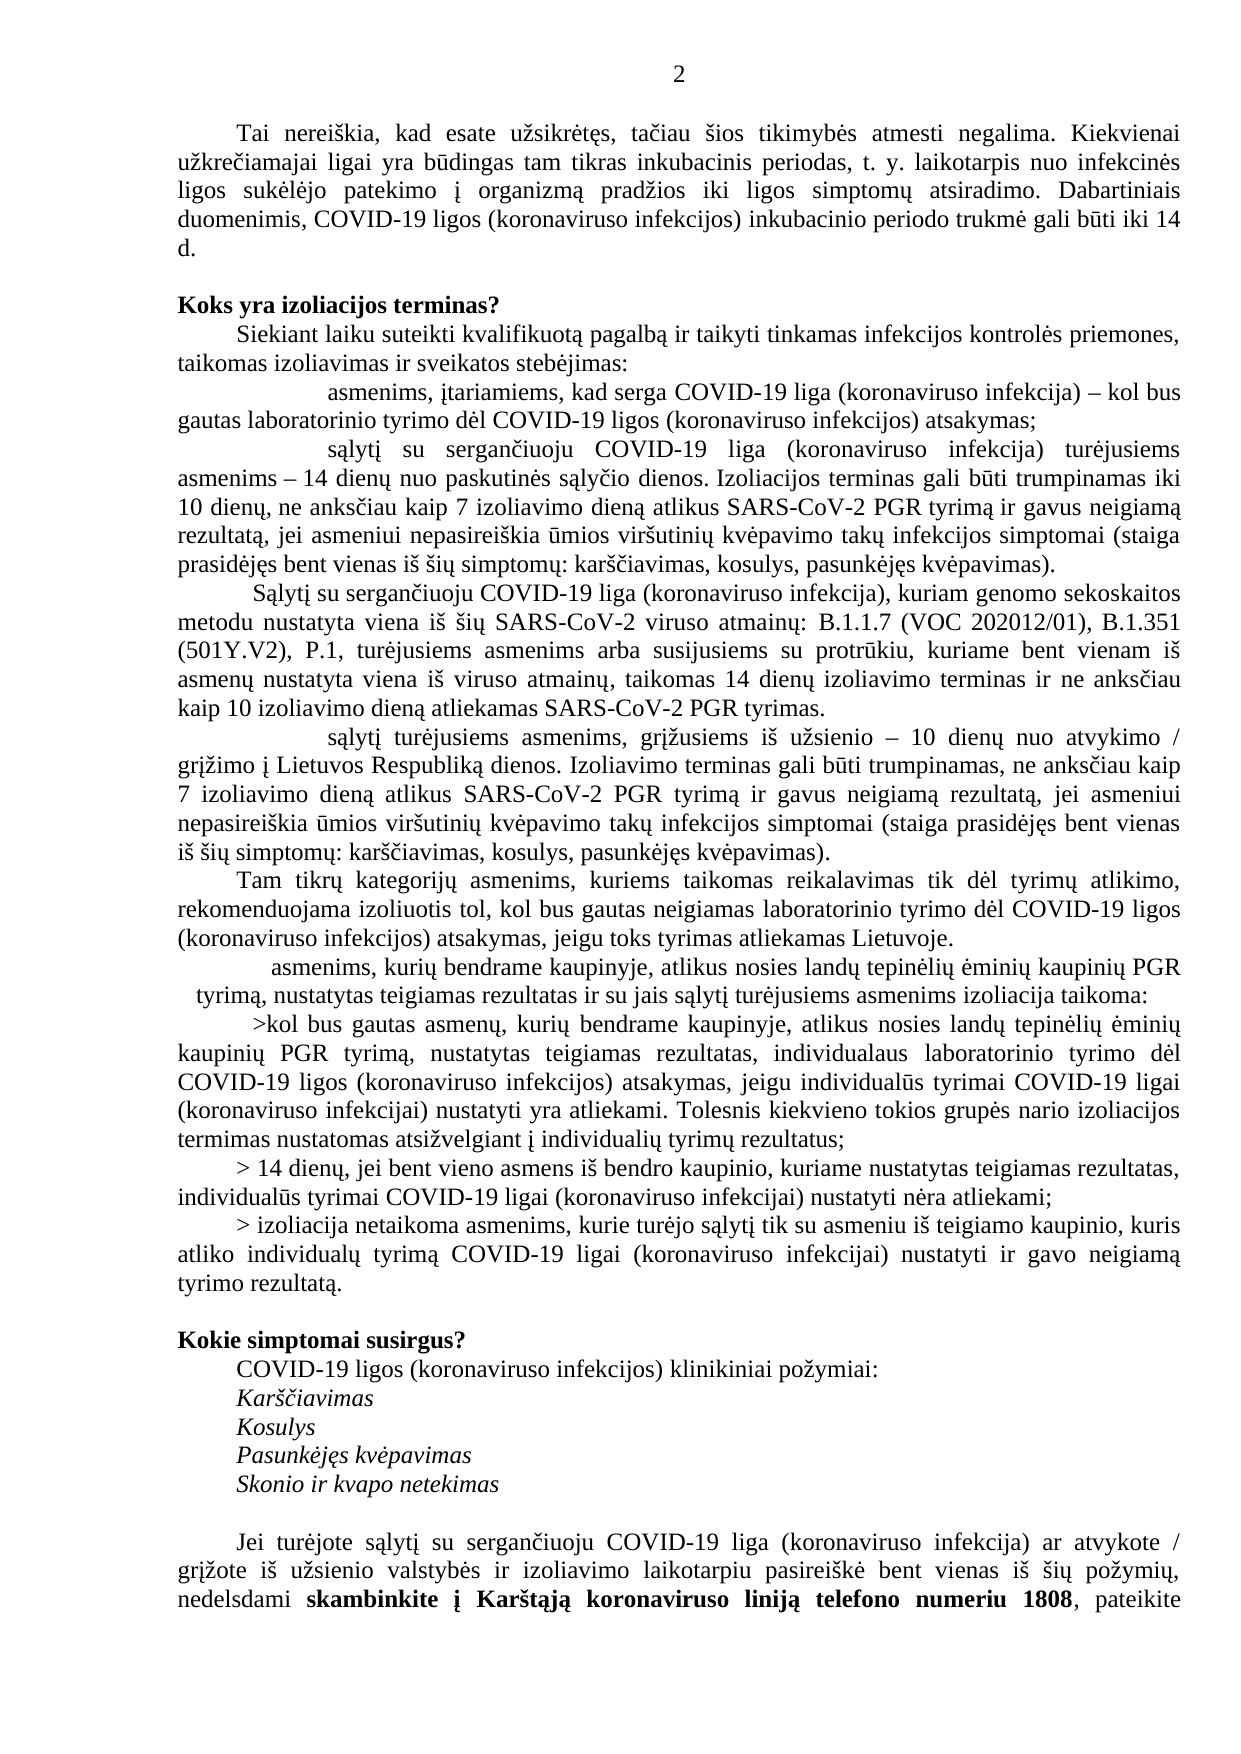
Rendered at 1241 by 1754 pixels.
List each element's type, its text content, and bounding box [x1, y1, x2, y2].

text Kokie simptomai susirgus? [177, 1326, 1181, 1354]
text Pasunkėjęs kvėpavimas [177, 1441, 1181, 1469]
text  sąlytį su sergančiuoju COVID-19 liga (koronaviruso infekcija) turėjusiems asmenims – 14 dienų nuo paskutinės sąlyčio dienos. Izoliacijos terminas gali būti trumpinamas iki 10 dienų, ne anksčiau kaip 7 izoliavimo dieną atlikus SARS-CoV-2 PGR tyrimą ir gavus neigiamą rezultatą, jei asmeniui nepasireiškia ūmios viršutinių kvėpavimo takų infekcijos simptomai (staiga prasidėjęs bent vienas iš šių simptomų: karščiavimas, kosulys, pasunkėjęs kvėpavimas). [177, 434, 1181, 578]
text COVID-19 ligos (koronaviruso infekcijos) klinikiniai požymiai: [177, 1354, 1181, 1383]
text Siekiant laiku suteikti kvalifikuotą pagalbą ir taikyti tinkamas infekcijos kontrolės priemones, taikomas izoliavimas ir sveikatos stebėjimas: [177, 319, 1181, 377]
text > 14 dienų, jei bent vieno asmens iš bendro kaupinio, kuriame nustatytas teigiamas rezultatas, individualūs tyrimai COVID-19 ligai (koronaviruso infekcijai) nustatyti nėra atliekami; [177, 1153, 1181, 1211]
text > izoliacija netaikoma asmenims, kurie turėjo sąlytį tik su asmeniu iš teigiamo kaupinio, kuris atliko individualų tyrimą COVID-19 ligai (koronaviruso infekcijai) nustatyti ir gavo neigiamą tyrimo rezultatą. [177, 1211, 1181, 1297]
text Sąlytį su sergančiuoju COVID-19 liga (koronaviruso infekcija), kuriam genomo sekoskaitos metodu nustatyta viena iš šių SARS-CoV-2 viruso atmainų: B.1.1.7 (VOC 202012/01), B.1.351 (501Y.V2), P.1, turėjusiems asmenims arba susijusiems su protrūkiu, kuriame bent vienam iš asmenų nustatyta viena iš viruso atmainų, taikomas 14 dienų izoliavimo terminas ir ne anksčiau kaip 10 izoliavimo dieną atliekamas SARS-CoV-2 PGR tyrimas. [177, 578, 1181, 722]
text Skonio ir kvapo netekimas [177, 1469, 1181, 1498]
text Tam tikrų kategorijų asmenims, kuriems taikomas reikalavimas tik dėl tyrimų atlikimo, rekomenduojama izoliuotis tol, kol bus gautas neigiamas laboratorinio tyrimo dėl COVID-19 ligos (koronaviruso infekcijos) atsakymas, jeigu toks tyrimas atliekamas Lietuvoje. [177, 866, 1181, 952]
text Kosulys [177, 1412, 1181, 1441]
text Karščiavimas [177, 1383, 1181, 1412]
text  sąlytį turėjusiems asmenims, grįžusiems iš užsienio – 10 dienų nuo atvykimo / grįžimo į Lietuvos Respubliką dienos. Izoliavimo terminas gali būti trumpinamas, ne anksčiau kaip 7 izoliavimo dieną atlikus SARS-CoV-2 PGR tyrimą ir gavus neigiamą rezultatą, jei asmeniui nepasireiškia ūmios viršutinių kvėpavimo takų infekcijos simptomai (staiga prasidėjęs bent vienas iš šių simptomų: karščiavimas, kosulys, pasunkėjęs kvėpavimas). [177, 722, 1181, 866]
text Tai nereiškia, kad esate užsikrėtęs, tačiau šios tikimybės atmesti negalima. Kiekvienai užkrečiamajai ligai yra būdingas tam tikras inkubacinis periodas, t. y. laikotarpis nuo infekcinės ligos sukėlėjo patekimo į organizmą pradžios iki ligos simptomų atsiradimo. Dabartiniais duomenimis, COVID-19 ligos (koronaviruso infekcijos) inkubacinio periodo trukmė gali būti iki 14 d. [177, 118, 1181, 262]
text  asmenims, kurių bendrame kaupinyje, atlikus nosies landų tepinėlių ėminių kaupinių PGR tyrimą, nustatytas teigiamas rezultatas ir su jais sąlytį turėjusiems asmenims izoliacija taikoma: [196, 952, 1181, 1009]
text  asmenims, įtariamiems, kad serga COVID-19 liga (koronaviruso infekcija) – kol bus gautas laboratorinio tyrimo dėl COVID-19 ligos (koronaviruso infekcijos) atsakymas; [177, 377, 1181, 434]
text >kol bus gautas asmenų, kurių bendrame kaupinyje, atlikus nosies landų tepinėlių ėminių kaupinių PGR tyrimą, nustatytas teigiamas rezultatas, individualaus laboratorinio tyrimo dėl COVID-19 ligos (koronaviruso infekcijos) atsakymas, jeigu individualūs tyrimai COVID-19 ligai (koronaviruso infekcijai) nustatyti yra atliekami. Tolesnis kiekvieno tokios grupės nario izoliacijos termimas nustatomas atsižvelgiant į individualių tyrimų rezultatus; [177, 1009, 1181, 1153]
text Koks yra izoliacijos terminas? [177, 291, 1181, 319]
text Jei turėjote sąlytį su sergančiuoju COVID-19 liga (koronaviruso infekcija) ar atvykote / grįžote iš užsienio valstybės ir izoliavimo laikotarpiu pasireiškė bent vienas iš šių požymių, nedelsdami skambinkite į Karštąją koronaviruso liniją telefono numeriu 1808, pateikite [177, 1527, 1181, 1613]
